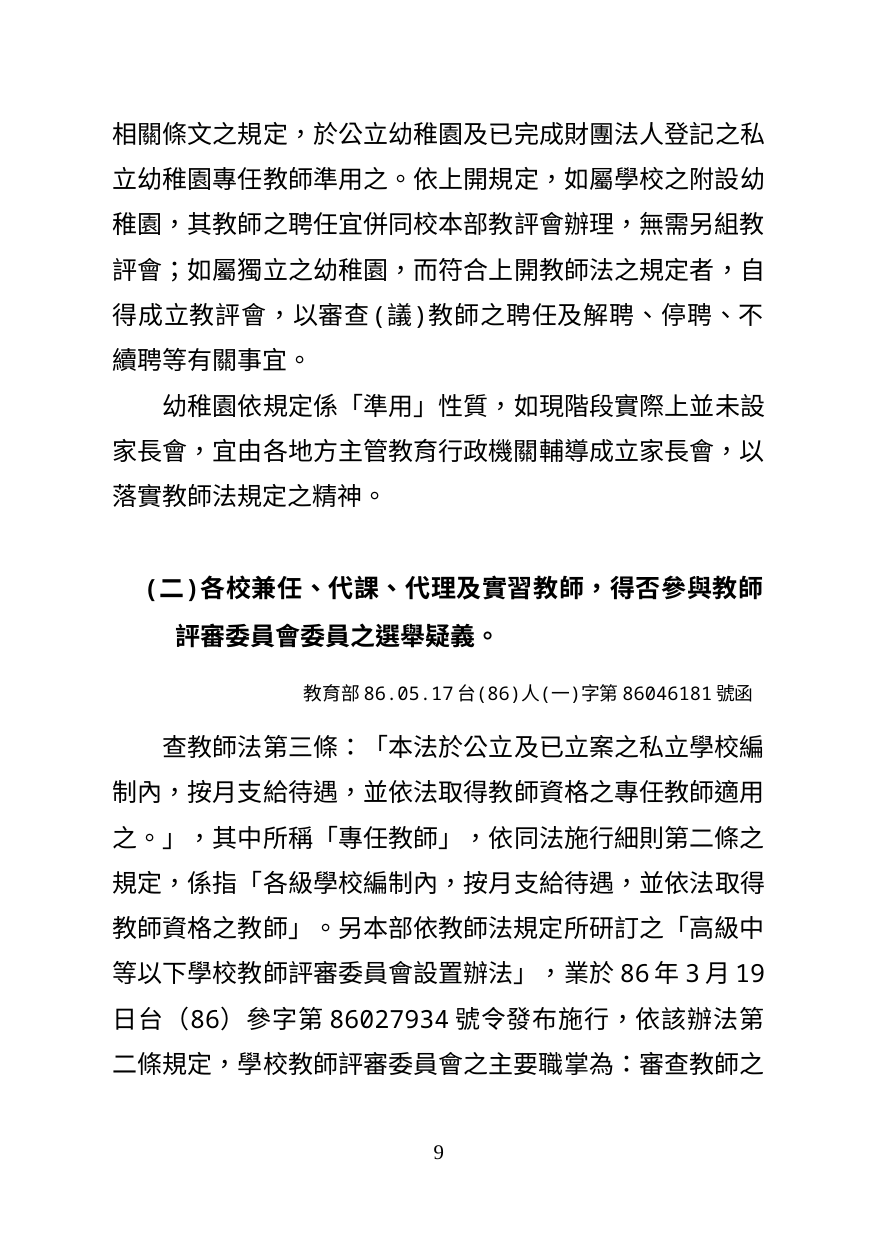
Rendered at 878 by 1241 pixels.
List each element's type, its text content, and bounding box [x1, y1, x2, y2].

text 教育部86.05.17台(86)人(一)字第86046181號函 [112, 678, 753, 705]
text (二)各校兼任、代課、代理及實習教師，得否參與教師評審委員會委員之選舉疑義。 [112, 568, 765, 653]
text 查教師法第三條：「本法於公立及已立案之私立學校編制內，按月支給待遇，並依法取得教師資格之專任教師適用之。」，其中所稱「專任教師」，依同法施行細則第二條之規定，係指「各級學校編制內，按月支給待遇，並依法取得教師資格之教師」。另本部依教師法規定所研訂之「高級中等以下學校教師評審委員會設置辦法」，業於86年3月19日台（86）參字第86027934號令發布施行，依該辦法第二條規定，學校教師評審委員會之主要職掌為：審查教師之 [112, 727, 765, 1081]
text 幼稚園依規定係「準用」性質，如現階段實際上並未設家長會，宜由各地方主管教育行政機關輔導成立家長會，以落實教師法規定之精神。 [112, 386, 765, 513]
text 相關條文之規定，於公立幼稚園及已完成財團法人登記之私立幼稚園專任教師準用之。依上開規定，如屬學校之附設幼稚園，其教師之聘任宜併同校本部教評會辦理，無需另組教評會；如屬獨立之幼稚園，而符合上開教師法之規定者，自得成立教評會，以審查(議)教師之聘任及解聘、停聘、不續聘等有關事宜。 [112, 114, 765, 377]
